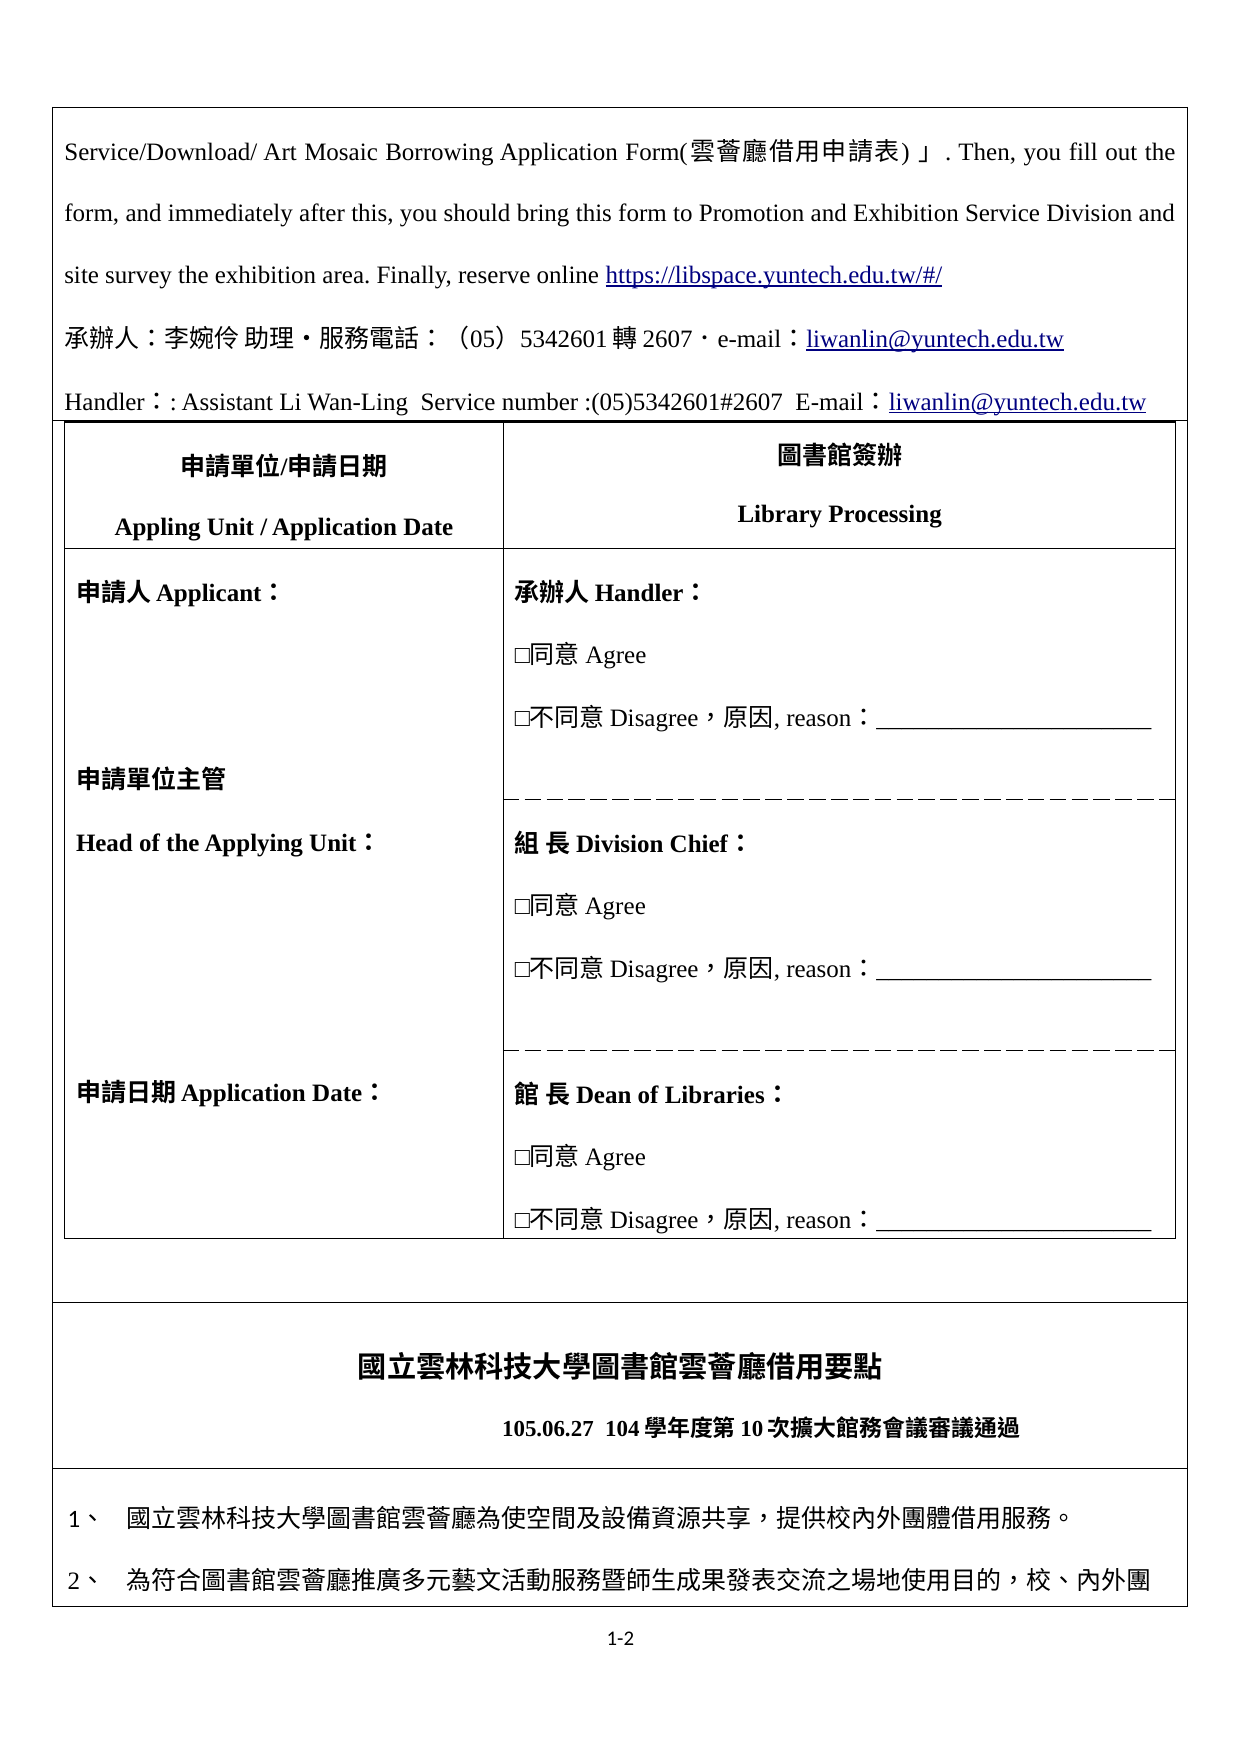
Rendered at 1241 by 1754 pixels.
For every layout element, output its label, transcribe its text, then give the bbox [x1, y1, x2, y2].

table_cell 國立雲林科技大學圖書館雲薈廳借用要點 105.06.27 104學年度第10次擴大館務會議審議通過 [53, 1303, 1187, 1468]
table_cell 國立雲林科技大學圖書館雲薈廳為使空間及設備資源共享，提供校內外團體借用服務。 為符合圖書館雲薈廳推廣多元藝文活動服務暨師生成果發表交流之場地使用目的，校、內外團體於申請策展活動，請配合下列規定事項： (一)繳交申請書、活動企劃書 校內外團體於申請策展，請詳填借用申請書、展覽活動企劃書及展佈數位圖檔供審查，經審 查核准後借用。 (二)雲薈廳借用原則 1、優先提供圖書館及校內單位使用，如教育部計畫成果發表、行政單位、教學單位、社團 暨師生創作發表展示。 校外團體為推廣圖書館服務及藝文展覽活動，請以公函簽辦核可後借用。 3、不符合借用注意要項：(1)違背法令或本校規定。 (2)有安全顧慮者。 (3)與原申請內容不符者。 (4)其他經本館認定不宜使用者。 展場佈置：申請單位需提供場佈示意圖檔經本館審核同意後，自行負責佈置；於展出前一日完成佈展，展覽作品應於結束次日撤場，展出期間本館不負保管責任。 申請人應依本館規定使用場地，如不依規定使用而致使場地有所損壞者，申請人應負賠償責任。 展出之請柬、海報等文宣資料，由申請人自行印製。 展出作品之包裝、運輸及保險由申請人自行負責。 申請人如欲舉辦開幕、茶會、剪綵等儀式，請與本館協調辦理。 展覽期間，申請人應派員在場維護作品及向參觀者解說，並請注意禮貌態度，展覽結束後應負責清理場地，恢復原狀。 本要點如有未盡事宜，由本館與申請單位主管協議之。 本要點經館務會議通過，陳請館長核定後實施，修正時亦同。 [53, 1469, 1187, 1606]
table_cell 申請人Applicant： 申請單位主管 Head of the Applying Unit： 申請日期Application Date： [65, 549, 503, 1238]
table_cell 承辦人Handler： □同意 Agree □不同意Disagree，原因, reason：______________________ [504, 549, 1175, 798]
table_cell 館 長 Dean of Libraries： □同意Agree □不同意Disagree，原因, reason：______________________ [504, 1050, 1175, 1238]
table_header 申請單位/申請日期 Appling Unit / Application Date [65, 423, 503, 547]
table_cell Service/Download/ Art Mosaic Borrowing Application Form(雲薈廳借用申請表) 」. Then, you fill out the form, and immediately after this, you should bring this form to Promotion and Exhibition Service Division and site survey the exhibition area. Finally, reserve online https://libspace.yuntech.edu.tw/#/ 承辦人：李婉伶 助理‧服務電話：（05）5342601轉2607．e-mail：liwanlin@yuntech.edu.tw Handler：: Assistant Li Wan-Ling Service number :(05)5342601#2607 E-mail：liwanlin@yuntech.edu.tw [53, 108, 1187, 420]
table_cell 組 長 Division Chief： □同意Agree □不同意Disagree，原因, reason：______________________ [504, 799, 1175, 1049]
table_cell [53, 421, 1187, 1302]
table_header 圖書館簽辦 Library Processing [504, 423, 1175, 547]
